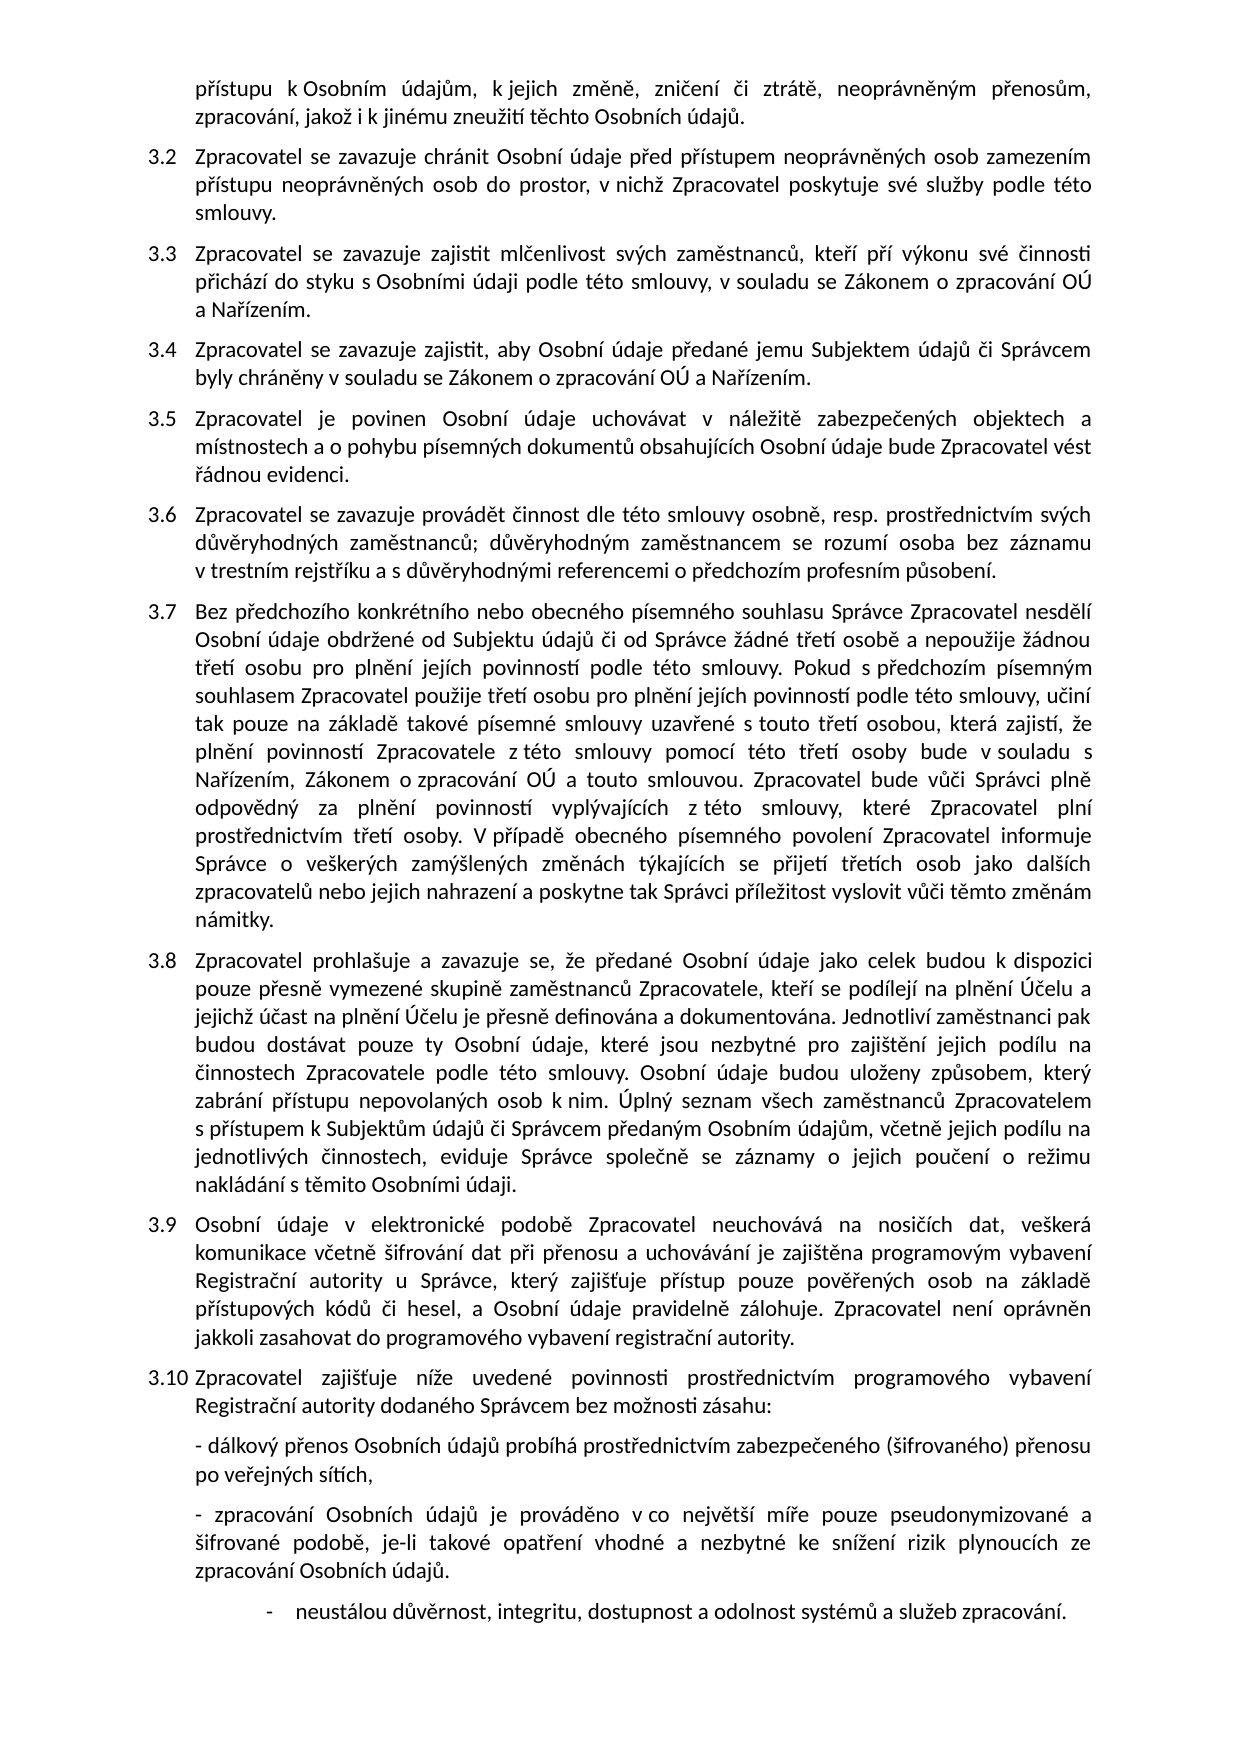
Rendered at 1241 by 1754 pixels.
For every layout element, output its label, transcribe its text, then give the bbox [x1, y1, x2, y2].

text 3.6 Zpracovatel se zavazuje provádět činnost dle této smlouvy osobně, resp. prostřednictvím svých důvěryhodných zaměstnanců; důvěryhodným zaměstnancem se rozumí osoba bez záznamu v trestním rejstříku a s důvěryhodnými referencemi o předchozím profesním působení. [148, 501, 1093, 584]
text - zpracování Osobních údajů je prováděno v co největší míře pouze pseudonymizované a šifrované podobě, je-li takové opatření vhodné a nezbytné ke snížení rizik plynoucích ze zpracování Osobních údajů. [195, 1500, 1093, 1584]
text 3.4 Zpracovatel se zavazuje zajistit, aby Osobní údaje předané jemu Subjektem údajů či Správcem byly chráněny v souladu se Zákonem o zpracování OÚ a Nařízením. [148, 335, 1093, 391]
text 3.9 Osobní údaje v elektronické podobě Zpracovatel neuchovává na nosičích dat, veškerá komunikace včetně šifrování dat při přenosu a uchovávání je zajištěna programovým vybavení Registrační autority u Správce, který zajišťuje přístup pouze pověřených osob na základě přístupových kódů či hesel, a Osobní údaje pravidelně zálohuje. Zpracovatel není oprávněn jakkoli zasahovat do programového vybavení registrační autority. [148, 1211, 1093, 1351]
text přístupu k Osobním údajům, k jejich změně, zničení či ztrátě, neoprávněným přenosům, zpracování, jakož i k jinému zneužití těchto Osobních údajů. [148, 74, 1093, 130]
text 3.2 Zpracovatel se zavazuje chránit Osobní údaje před přístupem neoprávněných osob zamezením přístupu neoprávněných osob do prostor, v nichž Zpracovatel poskytuje své služby podle této smlouvy. [148, 142, 1093, 226]
text 3.10 Zpracovatel zajišťuje níže uvedené povinnosti prostřednictvím programového vybavení Registrační autority dodaného Správcem bez možnosti zásahu: [148, 1363, 1093, 1419]
text - dálkový přenos Osobních údajů probíhá prostřednictvím zabezpečeného (šifrovaného) přenosu po veřejných sítích, [195, 1432, 1093, 1488]
text - neustálou důvěrnost, integritu, dostupnost a odolnost systémů a služeb zpracování. [266, 1597, 1093, 1625]
text 3.3 Zpracovatel se zavazuje zajistit mlčenlivost svých zaměstnanců, kteří pří výkonu své činnosti přichází do styku s Osobními údaji podle této smlouvy, v souladu se Zákonem o zpracování OÚ a Nařízením. [148, 239, 1093, 323]
text 3.7 Bez předchozího konkrétního nebo obecného písemného souhlasu Správce Zpracovatel nesdělí Osobní údaje obdržené od Subjektu údajů či od Správce žádné třetí osobě a nepoužije žádnou třetí osobu pro plnění jejích povinností podle této smlouvy. Pokud s předchozím písemným souhlasem Zpracovatel použije třetí osobu pro plnění jejích povinností podle této smlouvy, učiní tak pouze na základě takové písemné smlouvy uzavřené s touto třetí osobou, která zajistí, že plnění povinností Zpracovatele z této smlouvy pomocí této třetí osoby bude v souladu s Nařízením, Zákonem o zpracování OÚ a touto smlouvou. Zpracovatel bude vůči Správci plně odpovědný za plnění povinností vyplývajících z této smlouvy, které Zpracovatel plní prostřednictvím třetí osoby. V případě obecného písemného povolení Zpracovatel informuje Správce o veškerých zamýšlených změnách týkajících se přijetí třetích osob jako dalších zpracovatelů nebo jejich nahrazení a poskytne tak Správci příležitost vyslovit vůči těmto změnám námitky. [148, 597, 1093, 933]
text 3.5 Zpracovatel je povinen Osobní údaje uchovávat v náležitě zabezpečených objektech a místnostech a o pohybu písemných dokumentů obsahujících Osobní údaje bude Zpracovatel vést řádnou evidenci. [148, 404, 1093, 488]
text 3.8 Zpracovatel prohlašuje a zavazuje se, že předané Osobní údaje jako celek budou k dispozici pouze přesně vymezené skupině zaměstnanců Zpracovatele, kteří se podílejí na plnění Účelu a jejichž účast na plnění Účelu je přesně definována a dokumentována. Jednotliví zaměstnanci pak budou dostávat pouze ty Osobní údaje, které jsou nezbytné pro zajištění jejich podílu na činnostech Zpracovatele podle této smlouvy. Osobní údaje budou uloženy způsobem, který zabrání přístupu nepovolaných osob k nim. Úplný seznam všech zaměstnanců Zpracovatelem s přístupem k Subjektům údajů či Správcem předaným Osobním údajům, včetně jejich podílu na jednotlivých činnostech, eviduje Správce společně se záznamy o jejich poučení o režimu nakládání s těmito Osobními údaji. [148, 946, 1093, 1198]
